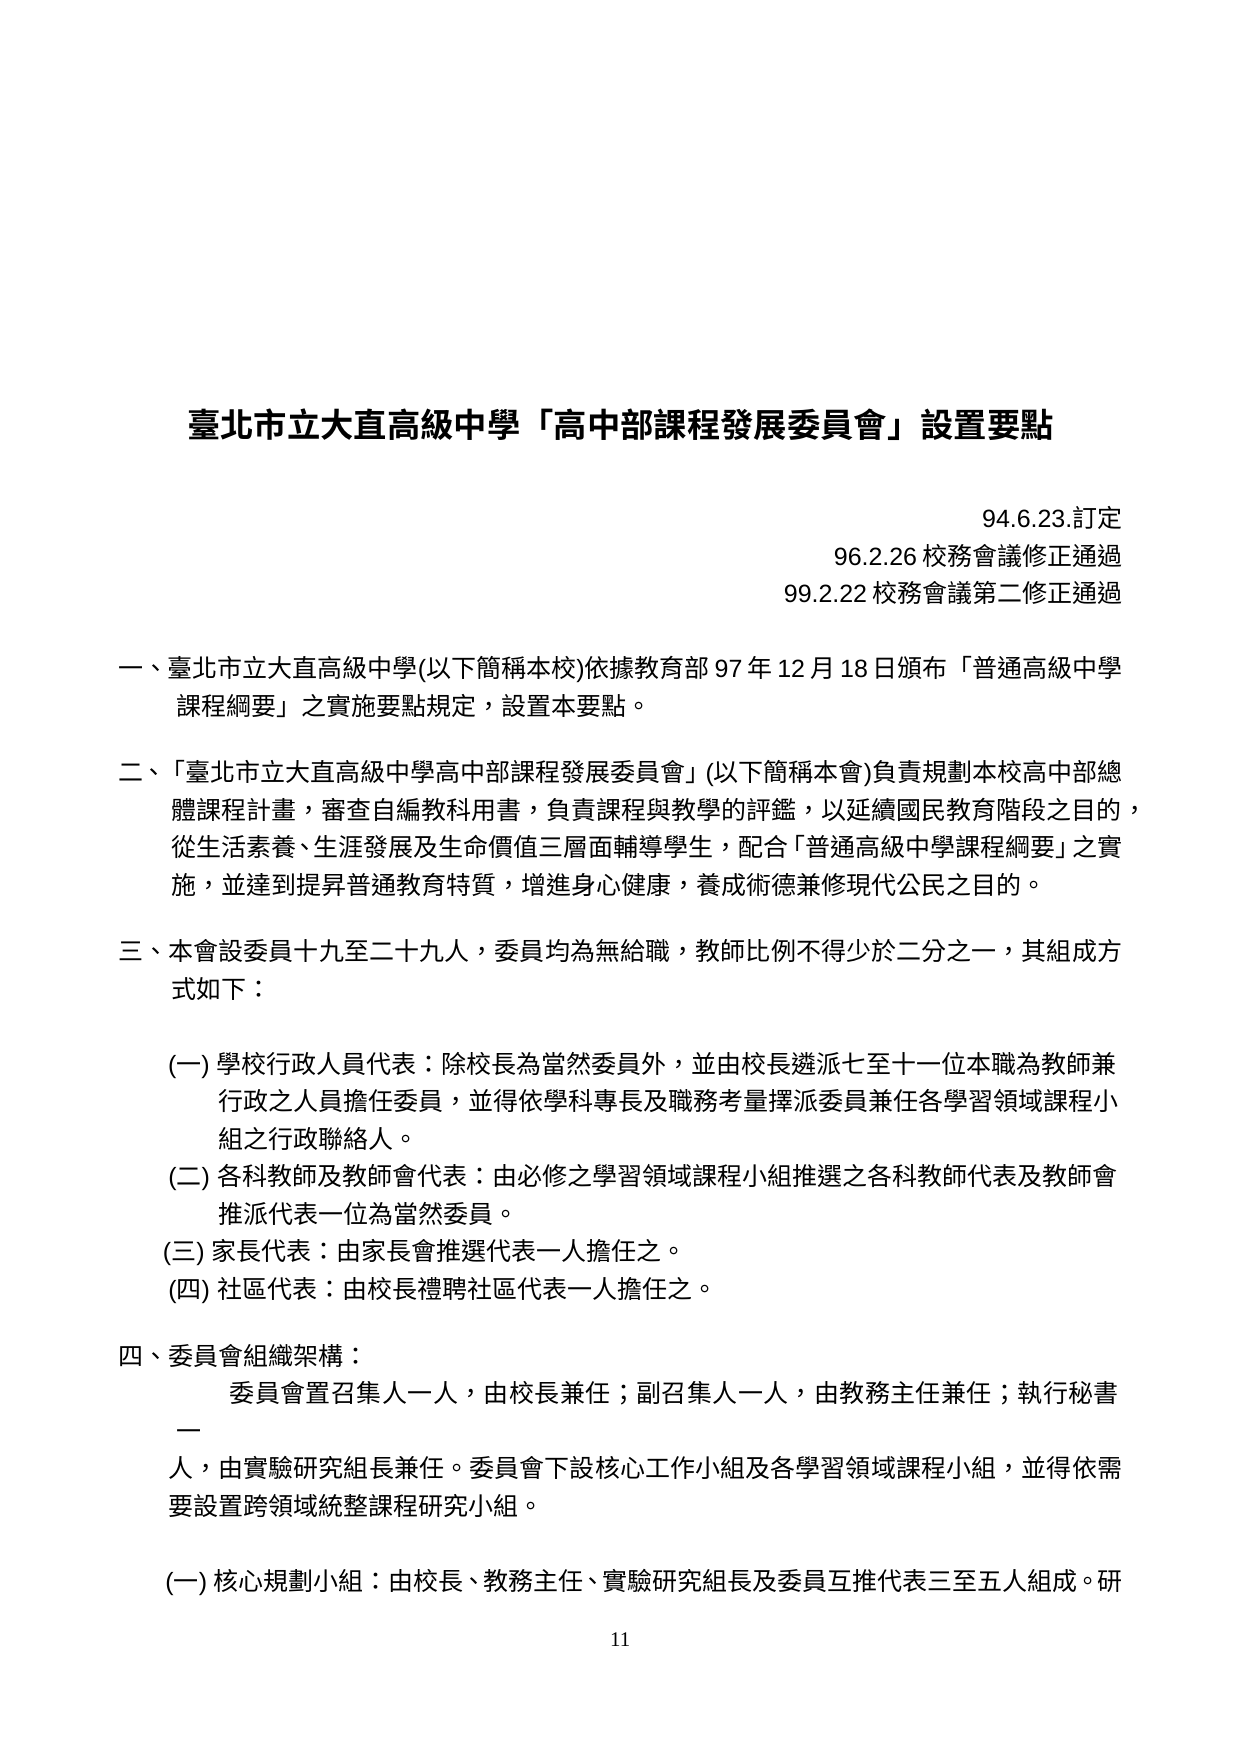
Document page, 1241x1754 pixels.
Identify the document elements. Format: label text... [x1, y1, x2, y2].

text 三、本會設委員十九至二十九人，委員均為無給職，教師比例不得少於二分之一，其組成方式如下： [118, 931, 1122, 1006]
text 行政之人員擔任委員，並得依學科專長及職務考量擇派委員兼任各學習領域課程小 [118, 1081, 1122, 1119]
text (四) 社區代表：由校長禮聘社區代表一人擔任之。 [118, 1269, 1122, 1306]
text 96.2.26校務會議修正通過 [118, 535, 1122, 573]
text (三) 家長代表：由家長會推選代表一人擔任之。 [118, 1231, 1122, 1269]
text 94.6.23.訂定 [118, 498, 1122, 535]
text 人，由實驗研究組長兼任。委員會下設核心工作小組及各學習領域課程小組，並得依需要設置跨領域統整課程研究小組。 [168, 1448, 1122, 1523]
text 組之行政聯絡人。 [118, 1119, 1122, 1156]
text (一) 核心規劃小組：由校長、教務主任、實驗研究組長及委員互推代表三至五人組成。研 [165, 1560, 1122, 1598]
text 推派代表一位為當然委員。 [118, 1194, 1122, 1231]
text 委員會置召集人一人，由校長兼任；副召集人一人，由教務主任兼任；執行秘書一 [176, 1373, 1122, 1448]
text 二、「臺北市立大直高級中學高中部課程發展委員會」(以下簡稱本會)負責規劃本校高中部總體課程計畫，審查自編教科用書，負責課程與教學的評鑑，以延續國民教育階段之目的，從生活素養、生涯發展及生命價值三層面輔導學生，配合「普通高級中學課程綱要」之實施，並達到提昇普通教育特質，增進身心健康，養成術德兼修現代公民之目的。 [118, 752, 1122, 902]
text 99.2.22校務會議第二修正通過 [118, 573, 1122, 610]
text (一) 學校行政人員代表：除校長為當然委員外，並由校長遴派七至十一位本職為教師兼 [168, 1044, 1122, 1081]
text 四、委員會組織架構： [118, 1335, 1122, 1373]
text (二) 各科教師及教師會代表：由必修之學習領域課程小組推選之各科教師代表及教師會 [118, 1156, 1122, 1194]
text 臺北市立大直高級中學「高中部課程發展委員會」設置要點 [118, 385, 1122, 460]
text 一、臺北市立大直高級中學(以下簡稱本校)依據教育部97年12月18日頒布「普通高級中學課程綱要」之實施要點規定，設置本要點。 [118, 648, 1122, 723]
